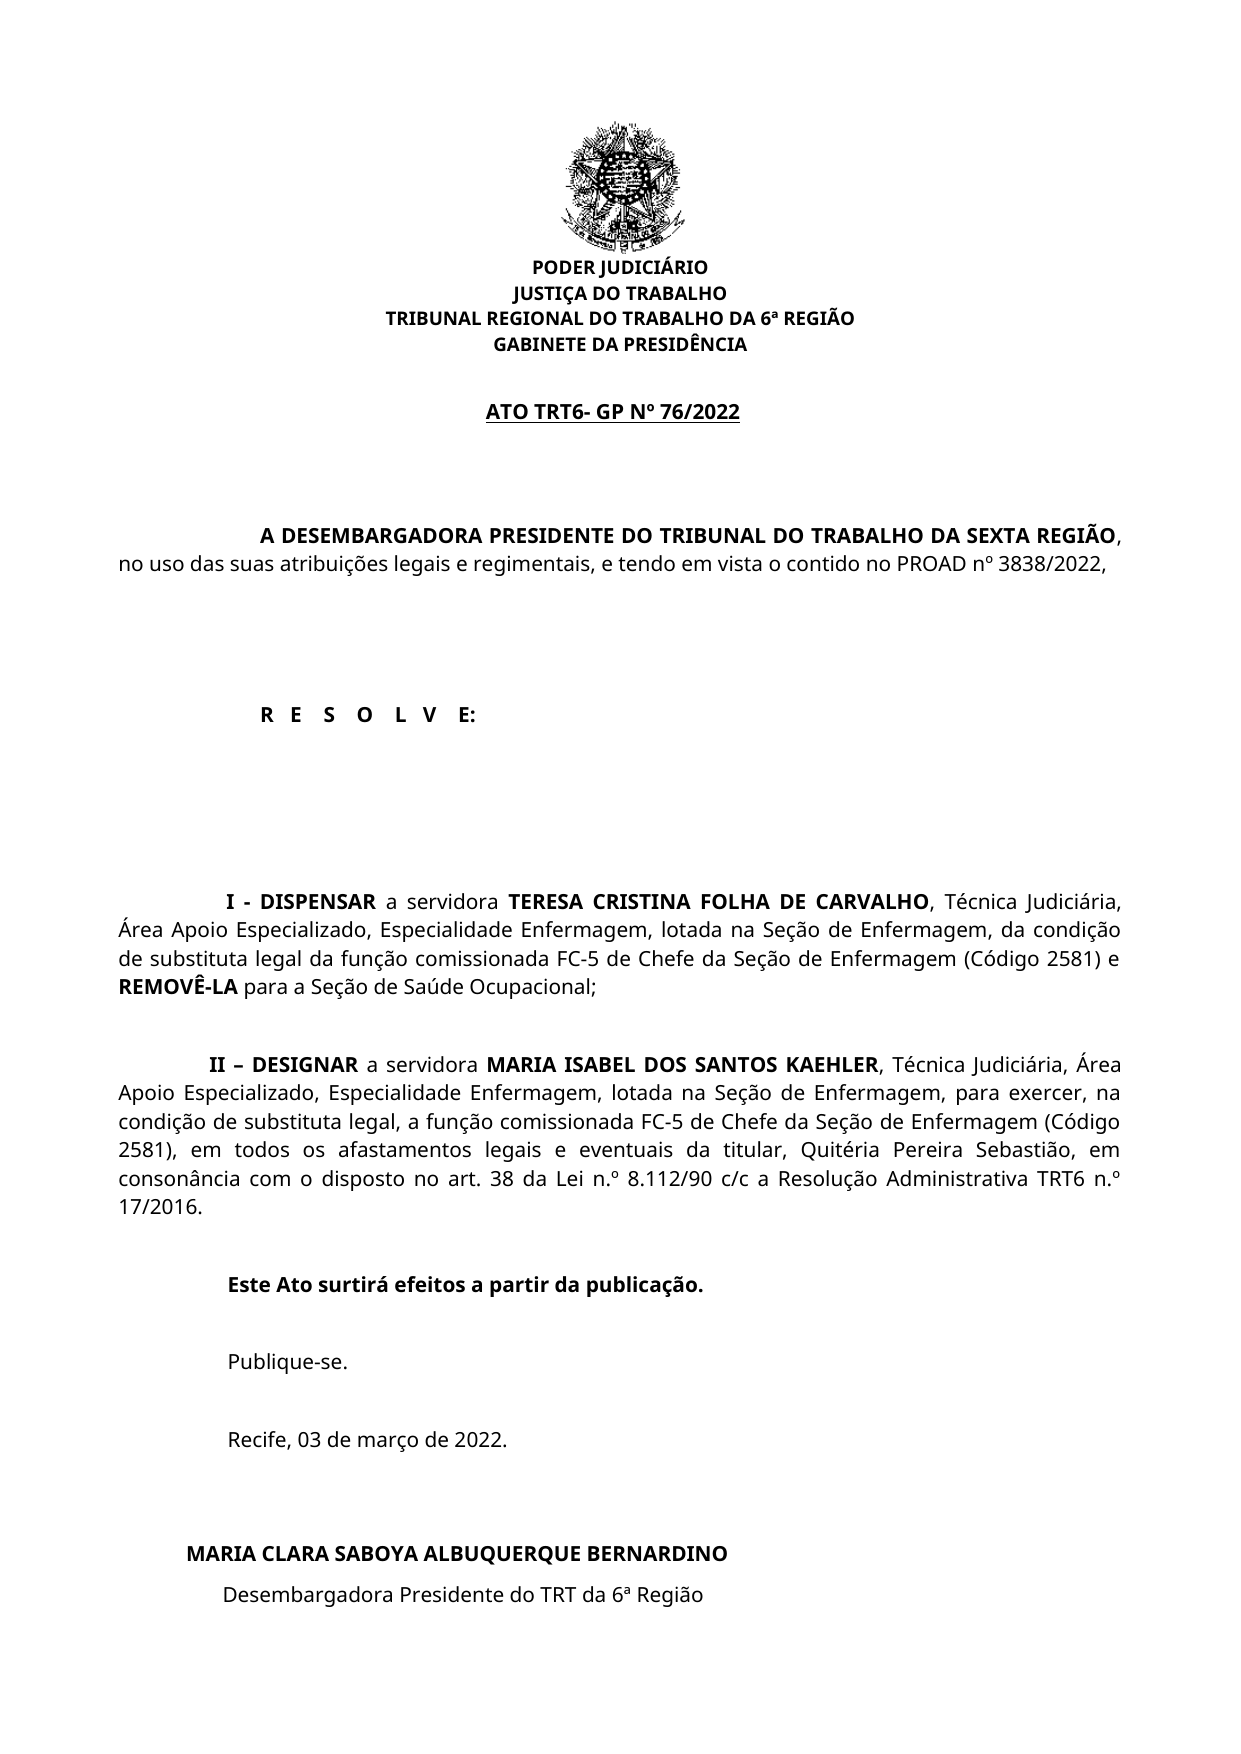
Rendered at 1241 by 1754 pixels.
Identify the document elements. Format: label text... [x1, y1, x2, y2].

text I - DISPENSAR a servidora TERESA CRISTINA FOLHA DE CARVALHO, Técnica Judiciária, Área Apoio Especializado, Especialidade Enfermagem, lotada na Seção de Enfermagem, da condição de substituta legal da função comissionada FC-5 de Chefe da Seção de Enfermagem (Código 2581) e REMOVÊ-LA para a Seção de Saúde Ocupacional; [118, 887, 1122, 1001]
text Desembargadora Presidente do TRT da 6ª Região [118, 1580, 1122, 1608]
subtitle JUSTIÇA DO TRABALHO [118, 280, 1122, 306]
text Recife, 03 de março de 2022. [118, 1425, 1122, 1453]
text II – DESIGNAR a servidora MARIA ISABEL DOS SANTOS KAEHLER, Técnica Judiciária, Área Apoio Especializado, Especialidade Enfermagem, lotada na Seção de Enfermagem, para exercer, na condição de substituta legal, a função comissionada FC-5 de Chefe da Seção de Enfermagem (Código 2581), em todos os afastamentos legais e eventuais da titular, Quitéria Pereira Sebastião, em consonância com o disposto no art. 38 da Lei n.º 8.112/90 c/c a Resolução Administrativa TRT6 n.º 17/2016. [118, 1050, 1122, 1221]
text GABINETE DA PRESIDÊNCIA [118, 331, 1122, 357]
picture [558, 118, 688, 255]
text TRIBUNAL REGIONAL DO TRABALHO DA 6ª REGIÃO [118, 306, 1122, 331]
text MARIA CLARA SABOYA ALBUQUERQUE BERNARDINO [118, 1539, 1122, 1567]
text R E S O L V E: [118, 700, 1122, 728]
text A DESEMBARGADORA PRESIDENTE DO TRIBUNAL DO TRABALHO DA SEXTA REGIÃO, no uso das suas atribuições legais e regimentais, e tendo em vista o contido no PROAD nº 3838/2022, [118, 521, 1122, 578]
text PODER JUDICIÁRIO [118, 254, 1122, 280]
text Este Ato surtirá efeitos a partir da publicação. [118, 1270, 1122, 1298]
text ATO TRT6- GP Nº 76/2022 [118, 397, 1107, 426]
text Publique-se. [118, 1347, 1122, 1376]
